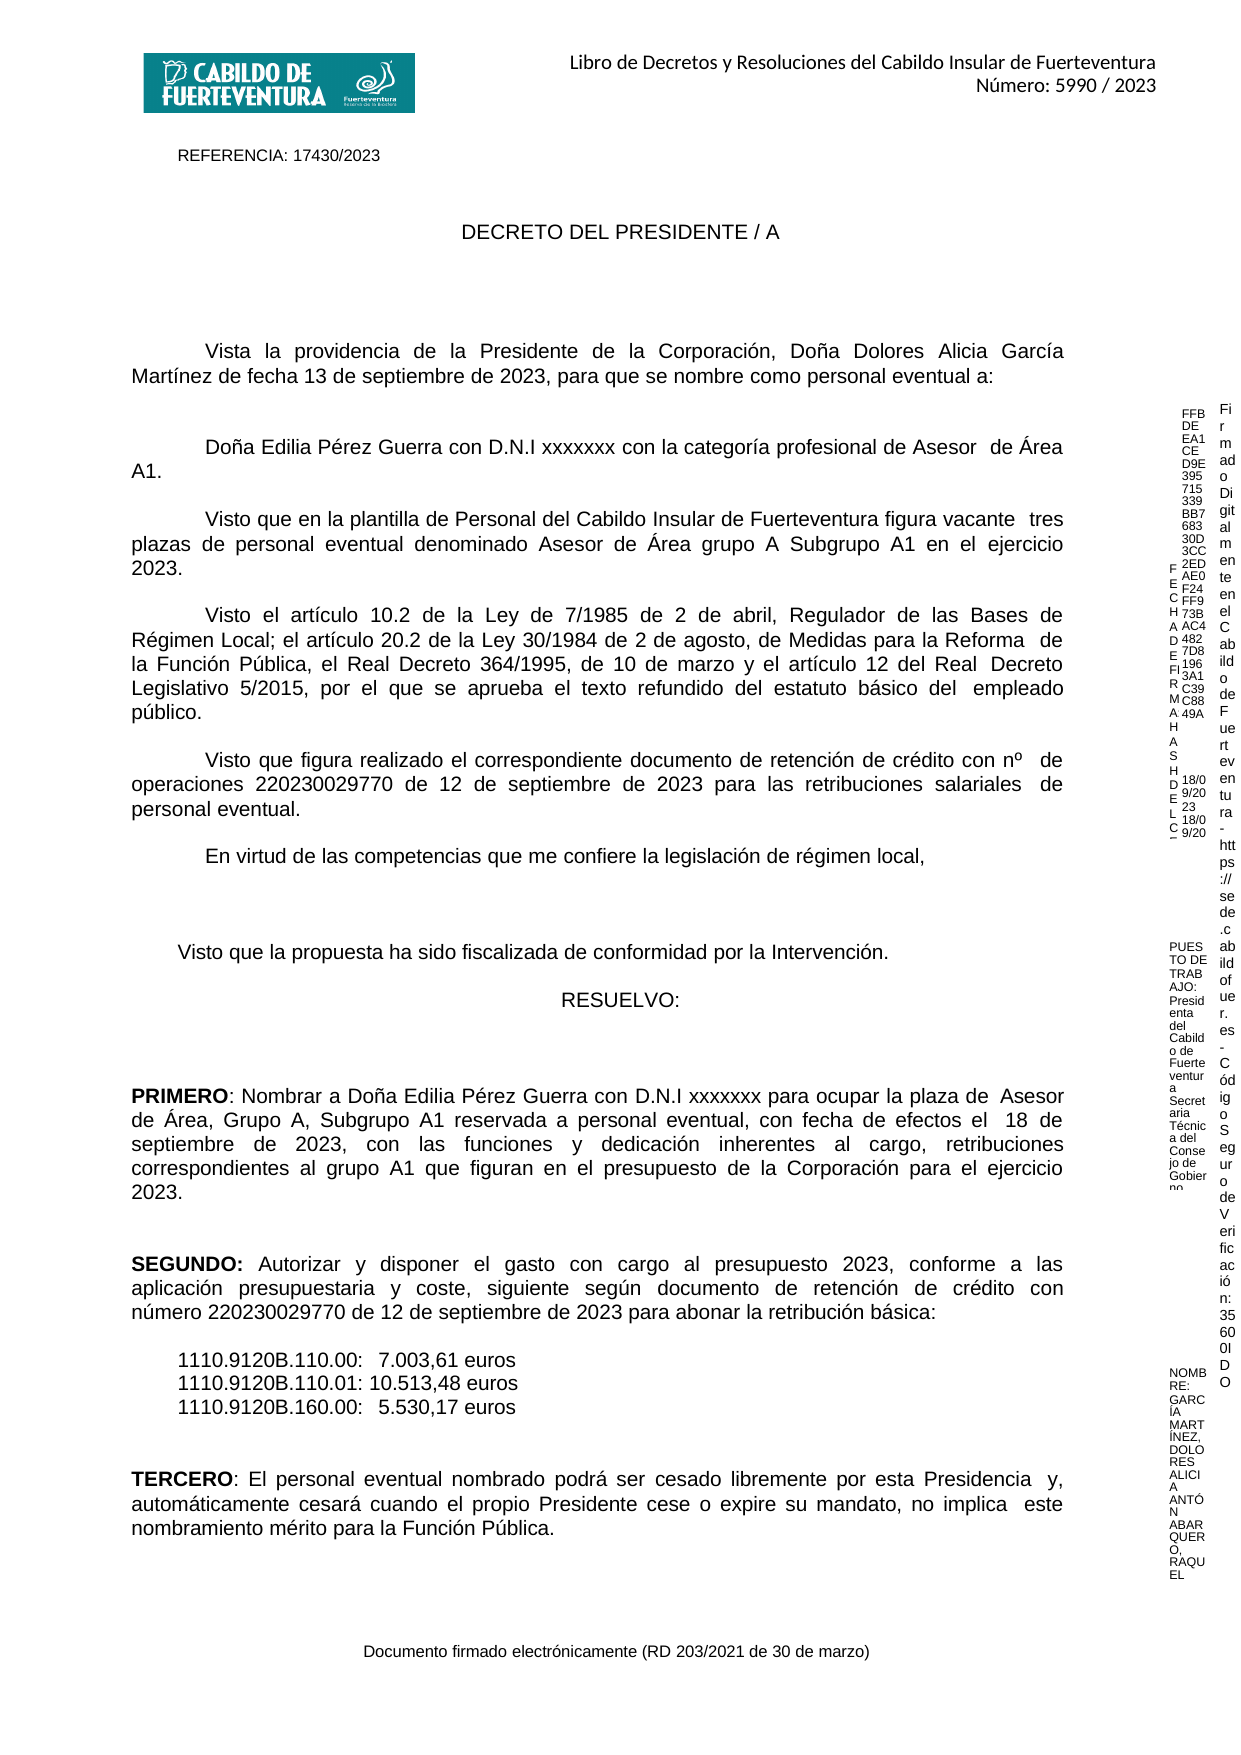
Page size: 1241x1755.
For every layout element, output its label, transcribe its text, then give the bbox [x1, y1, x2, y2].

text PRIMERO: Nombrar a Doña Edilia Pérez Guerra con D.N.I xxxxxxx para ocupar la plaza de Asesor de Área, Grupo A, Subgrupo A1 reservada a personal eventual, con fecha de efectos el 18 de septiembre de 2023, con las funciones y dedicación inherentes al cargo, retribuciones correspondientes al grupo A1 que figuran en el presupuesto de la Corporación para el ejercicio 2023. [131, 1083, 1064, 1204]
text 1110.9120B.110.01: 10.513,48 euros [177, 1372, 1167, 1396]
text Doña Edilia Pérez Guerra con D.N.I xxxxxxx con la categoría profesional de Asesor de Área A1. [131, 435, 1064, 483]
text TERCERO: El personal eventual nombrado podrá ser cesado libremente por esta Presidencia y, automáticamente cesará cuando el propio Presidente cese o expire su mandato, no implica este nombramiento mérito para la Función Pública. [131, 1467, 1064, 1539]
text Visto que en la plantilla de Personal del Cabildo Insular de Fuerteventura figura vacante tres plazas de personal eventual denominado Asesor de Área grupo A Subgrupo A1 en el ejercicio 2023. [131, 507, 1064, 579]
text [1209, 1396, 1241, 1419]
text Firmado Digitalmente en el Cabildo de Fuerteventura - https://sede.cabildofuer.es - Código Seguro de Verificación: 35600IDOC2B207D5B361AF384081 [1219, 401, 1236, 1388]
text Visto que figura realizado el correspondiente documento de retención de crédito con nº de operaciones 220230029770 de 12 de septiembre de 2023 para las retribuciones salariales de personal eventual. [131, 748, 1064, 820]
text SEGUNDO: Autorizar y disponer el gasto con cargo al presupuesto 2023, conforme a las aplicación presupuestaria y coste, siguiente según documento de retención de crédito con número 220230029770 de 12 de septiembre de 2023 para abonar la retribución básica: [131, 1252, 1064, 1324]
text 1110.9120B.160.00: 5.530,17 euros [177, 1396, 1167, 1419]
text En virtud de las competencias que me confiere la legislación de régimen local, [131, 844, 1217, 868]
text [1179, 406, 1209, 719]
text FFBDEEA1CED9E395715339BB768330D3CC2EDAE0 F24FF973BAC44827D81963A1C39C8849A857523B [1182, 408, 1207, 719]
text 1110.9120B.110.01: 10.513,48 euros [1209, 1372, 1241, 1396]
text NOMBRE: [1169, 1367, 1209, 1393]
text 18/09/2023 [1182, 814, 1209, 840]
text 1110.9120B.110.00: 7.003,61 euros [177, 1348, 1217, 1597]
text PUESTO DE TRABAJO: [1169, 940, 1209, 994]
text RESUELVO: [461, 988, 780, 1012]
text Visto que la propuesta ha sido fiscalizada de conformidad por la Intervención. [177, 940, 1209, 1190]
text Visto el artículo 10.2 de la Ley de 7/1985 de 2 de abril, Regulador de las Bases de Régimen Local; el artículo 20.2 de la Ley 30/1984 de 2 de agosto, de Medidas para la Reforma de la Función Pública, el Real Decreto 364/1995, de 10 de marzo y el artículo 12 del Real Decreto Legislativo 5/2015, por el que se aprueba el texto refundido del estatuto básico del empleado público. [131, 603, 1064, 724]
text FECHA DE FIRMA: HASH DEL CERTIFICADO: [1169, 562, 1184, 838]
text REFERENCIA: 17430/2023 [177, 146, 1241, 165]
text GARCÍA MARTÍNEZ, DOLORES ALICIA ANTÓN ABARQUERO, RAQUEL [1169, 1394, 1207, 1582]
text DECRETO DEL PRESIDENTE / A [461, 219, 780, 243]
text Presidenta del Cabildo de Fuerteventura Secretaria Técnica del Consejo de Gobierno [1169, 995, 1207, 1190]
text 18/09/2023 [1182, 773, 1209, 814]
text Vista la providencia de la Presidente de la Corporación, Doña Dolores Alicia García Martínez de fecha 13 de septiembre de 2023, para que se nombre como personal eventual a: [131, 339, 1064, 387]
picture [143, 53, 415, 113]
